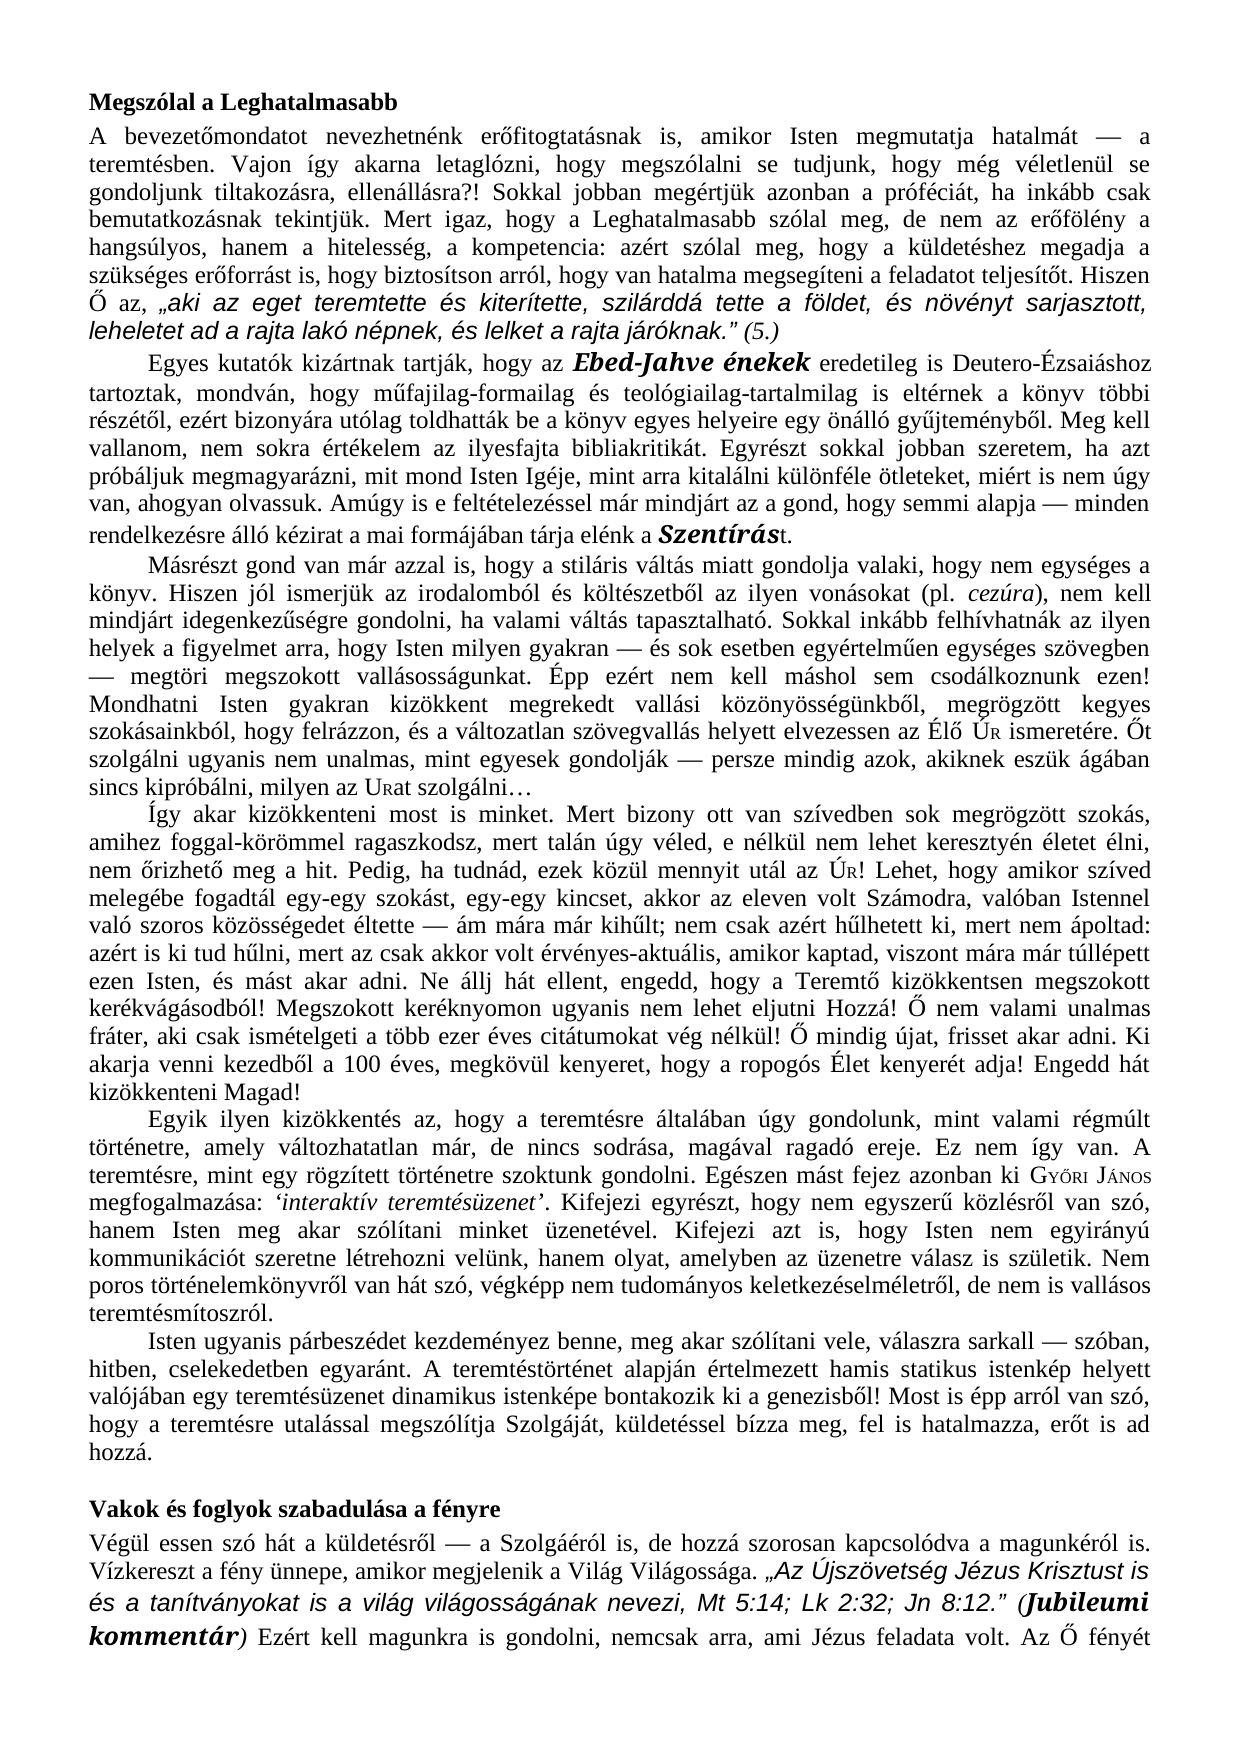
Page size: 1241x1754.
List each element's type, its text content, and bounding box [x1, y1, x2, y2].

text Isten ugyanis párbeszédet kezdeményez benne, meg akar szólítani vele, válaszra sarkall — szóban, hitben, cselekedetben egyaránt. A teremtéstörténet alapján értelmezett hamis statikus istenkép helyett valójában egy teremtésüzenet dinamikus istenképe bontakozik ki a genezisből! Most is épp arról van szó, hogy a teremtésre utalással megszólítja Szolgáját, küldetéssel bízza meg, fel is hatalmazza, erőt is ad hozzá. [88, 1327, 1152, 1466]
subtitle Megszólal a Leghatalmasabb [88, 88, 1152, 116]
text Végül essen szó hát a küldetésről — a Szolgáéról is, de hozzá szorosan kapcsolódva a magunkéról is. Vízkereszt a fény ünnepe, amikor megjelenik a Világ Világossága. „Az Újszövetség Jézus Krisztust is és a tanítványokat is a világ világosságának nevezi, Mt 5:14; Lk 2:32; Jn 8:12.” (Jubileumi kommentár) Ezért kell magunkra is gondolni, nemcsak arra, ami Jézus feladata volt. Az Ő fényét [88, 1529, 1152, 1652]
text Egyes kutatók kizártnak tartják, hogy az Ebed-Jahve énekek eredetileg is Deutero-Ézsaiáshoz tartoztak, mondván, hogy műfajilag-formailag és teológiailag-tartalmilag is eltérnek a könyv többi részétől, ezért bizonyára utólag toldhatták be a könyv egyes helyeire egy önálló gyűjteményből. Meg kell vallanom, nem sokra értékelem az ilyesfajta bibliakritikát. Egyrészt sokkal jobban szeretem, ha azt próbáljuk megmagyarázni, mit mond Isten Igéje, mint arra kitalálni különféle ötleteket, miért is nem úgy van, ahogyan olvassuk. Amúgy is e feltételezéssel már mindjárt az a gond, hogy semmi alapja — minden rendelkezésre álló kézirat a mai formájában tárja elénk a Szentírást. [88, 345, 1152, 551]
text A bevezetőmondatot nevezhetnénk erőfitogtatásnak is, amikor Isten megmutatja hatalmát — a teremtésben. Vajon így akarna letaglózni, hogy megszólalni se tudjunk, hogy még véletlenül se gondoljunk tiltakozásra, ellenállásra?! Sokkal jobban megértjük azonban a próféciát, ha inkább csak bemutatkozásnak tekintjük. Mert igaz, hogy a Leghatalmasabb szólal meg, de nem az erőfölény a hangsúlyos, hanem a hitelesség, a kompetencia: azért szólal meg, hogy a küldetéshez megadja a szükséges erőforrást is, hogy biztosítson arról, hogy van hatalma megsegíteni a feladatot teljesítőt. Hiszen Ő az, „aki az eget teremtette és kiterítette, szilárddá tette a földet, és növényt sarjasztott, leheletet ad a rajta lakó népnek, és lelket a rajta járóknak.” (5.) [88, 122, 1152, 345]
text Másrészt gond van már azzal is, hogy a stiláris váltás miatt gondolja valaki, hogy nem egységes a könyv. Hiszen jól ismerjük az irodalomból és költészetből az ilyen vonásokat (pl. cezúra), nem kell mindjárt idegenkezűségre gondolni, ha valami váltás tapasztalható. Sokkal inkább felhívhatnák az ilyen helyek a figyelmet arra, hogy Isten milyen gyakran — és sok esetben egyértelműen egységes szövegben — megtöri megszokott vallásosságunkat. Épp ezért nem kell máshol sem csodálkoznunk ezen! Mondhatni Isten gyakran kizökkent megrekedt vallási közönyösségünkből, megrögzött kegyes szokásainkból, hogy felrázzon, és a változatlan szövegvallás helyett elvezessen az Élő Úr ismeretére. Őt szolgálni ugyanis nem unalmas, mint egyesek gondolják — persze mindig azok, akiknek eszük ágában sincs kipróbálni, milyen az Urat szolgálni… [88, 551, 1152, 801]
subtitle Vakok és foglyok szabadulása a fényre [88, 1495, 1152, 1523]
text Így akar kizökkenteni most is minket. Mert bizony ott van szívedben sok megrögzött szokás, amihez foggal-körömmel ragaszkodsz, mert talán úgy véled, e nélkül nem lehet keresztyén életet élni, nem őrizhető meg a hit. Pedig, ha tudnád, ezek közül mennyit utál az Úr! Lehet, hogy amikor szíved melegébe fogadtál egy-egy szokást, egy-egy kincset, akkor az eleven volt Számodra, valóban Istennel való szoros közösségedet éltette — ám mára már kihűlt; nem csak azért hűlhetett ki, mert nem ápoltad: azért is ki tud hűlni, mert az csak akkor volt érvényes-aktuális, amikor kaptad, viszont mára már túllépett ezen Isten, és mást akar adni. Ne állj hát ellent, engedd, hogy a Teremtő kizökkentsen megszokott kerékvágásodból! Megszokott keréknyomon ugyanis nem lehet eljutni Hozzá! Ő nem valami unalmas fráter, aki csak ismételgeti a több ezer éves citátumokat vég nélkül! Ő mindig újat, frisset akar adni. Ki akarja venni kezedből a 100 éves, megkövül kenyeret, hogy a ropogós Élet kenyerét adja! Engedd hát kizökkenteni Magad! [88, 801, 1152, 1105]
text Egyik ilyen kizökkentés az, hogy a teremtésre általában úgy gondolunk, mint valami régmúlt történetre, amely változhatatlan már, de nincs sodrása, magával ragadó ereje. Ez nem így van. A teremtésre, mint egy rögzített történetre szoktunk gondolni. Egészen mást fejez azonban ki Győri János megfogalmazása: ‘interaktív teremtésüzenet’. Kifejezi egyrészt, hogy nem egyszerű közlésről van szó, hanem Isten meg akar szólítani minket üzenetével. Kifejezi azt is, hogy Isten nem egyirányú kommunikációt szeretne létrehozni velünk, hanem olyat, amelyben az üzenetre válasz is születik. Nem poros történelemkönyvről van hát szó, végképp nem tudományos keletkezéselméletről, de nem is vallásos teremtésmítoszról. [88, 1105, 1152, 1327]
